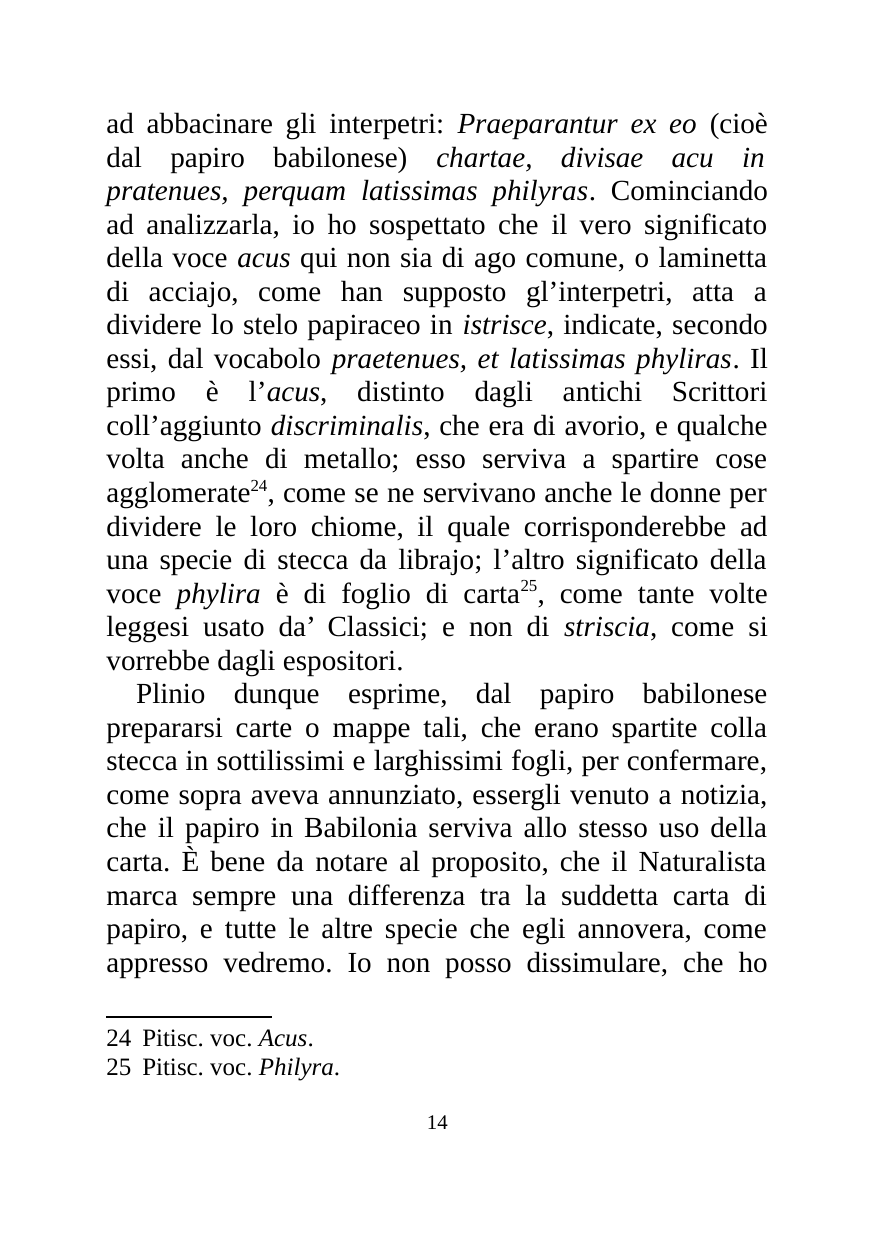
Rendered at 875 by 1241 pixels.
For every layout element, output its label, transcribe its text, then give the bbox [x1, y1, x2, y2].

text ad abbacinare gli interpetri: Praeparantur ex eo (cioè dal papiro babilonese) chartae, divisae acu in pratenues, perquam latissimas philyras. Cominciando ad analizzarla, io ho sospettato che il vero significato della voce acus qui non sia di ago comune, o laminetta di acciajo, come han supposto gl’interpetri, atta a dividere lo stelo papiraceo in istrisce, indicate, secondo essi, dal vocabolo praetenues, et latissimas phyliras. Il primo è l’acus, distinto dagli antichi Scrittori coll’aggiunto discriminalis, che era di avorio, e qualche volta anche di metallo; esso serviva a spartire cose agglomerate, come se ne servivano anche le donne per dividere le loro chiome, il quale corrisponderebbe ad una specie di stecca da librajo; l’altro significato della voce phylira è di foglio di carta, come tante volte leggesi usato da’ Classici; e non di striscia, come si vorrebbe dagli espositori. [106, 106, 768, 676]
text Plinio dunque esprime, dal papiro babilonese prepararsi carte o mappe tali, che erano spartite colla stecca in sottilissimi e larghissimi fogli, per confermare, come sopra aveva annunziato, essergli venuto a notizia, che il papiro in Babilonia serviva allo stesso uso della carta. È bene da notare al proposito, che il Naturalista marca sempre una differenza tra la suddetta carta di papiro, e tutte le altre specie che egli annovera, come appresso vedremo. Io non posso dissimulare, che ho [106, 676, 768, 978]
text Pitisc. voc. Philyra. [106, 1052, 768, 1080]
text Pitisc. voc. Acus. [106, 1023, 768, 1052]
